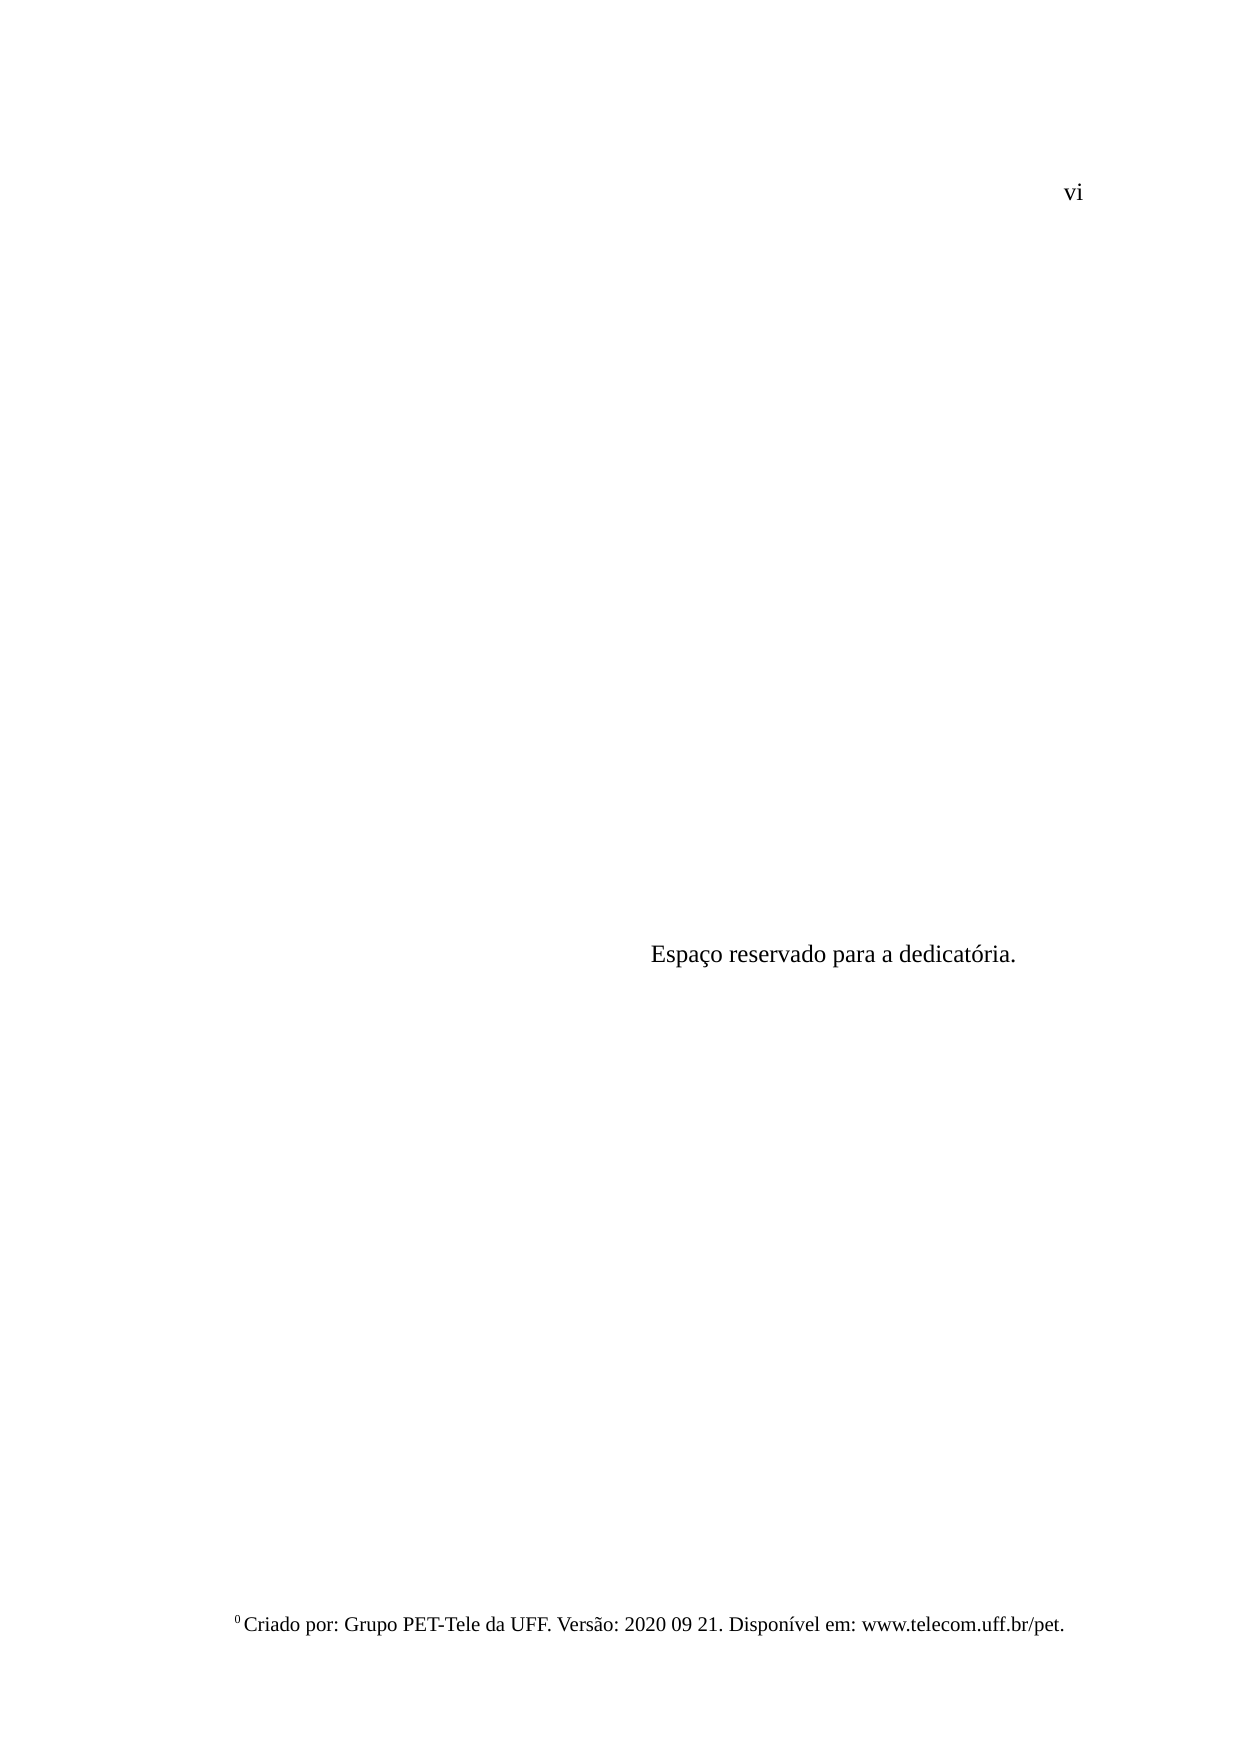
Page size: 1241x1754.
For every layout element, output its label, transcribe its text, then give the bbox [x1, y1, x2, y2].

text Espaço reservado para a dedicatória. [651, 939, 1122, 967]
